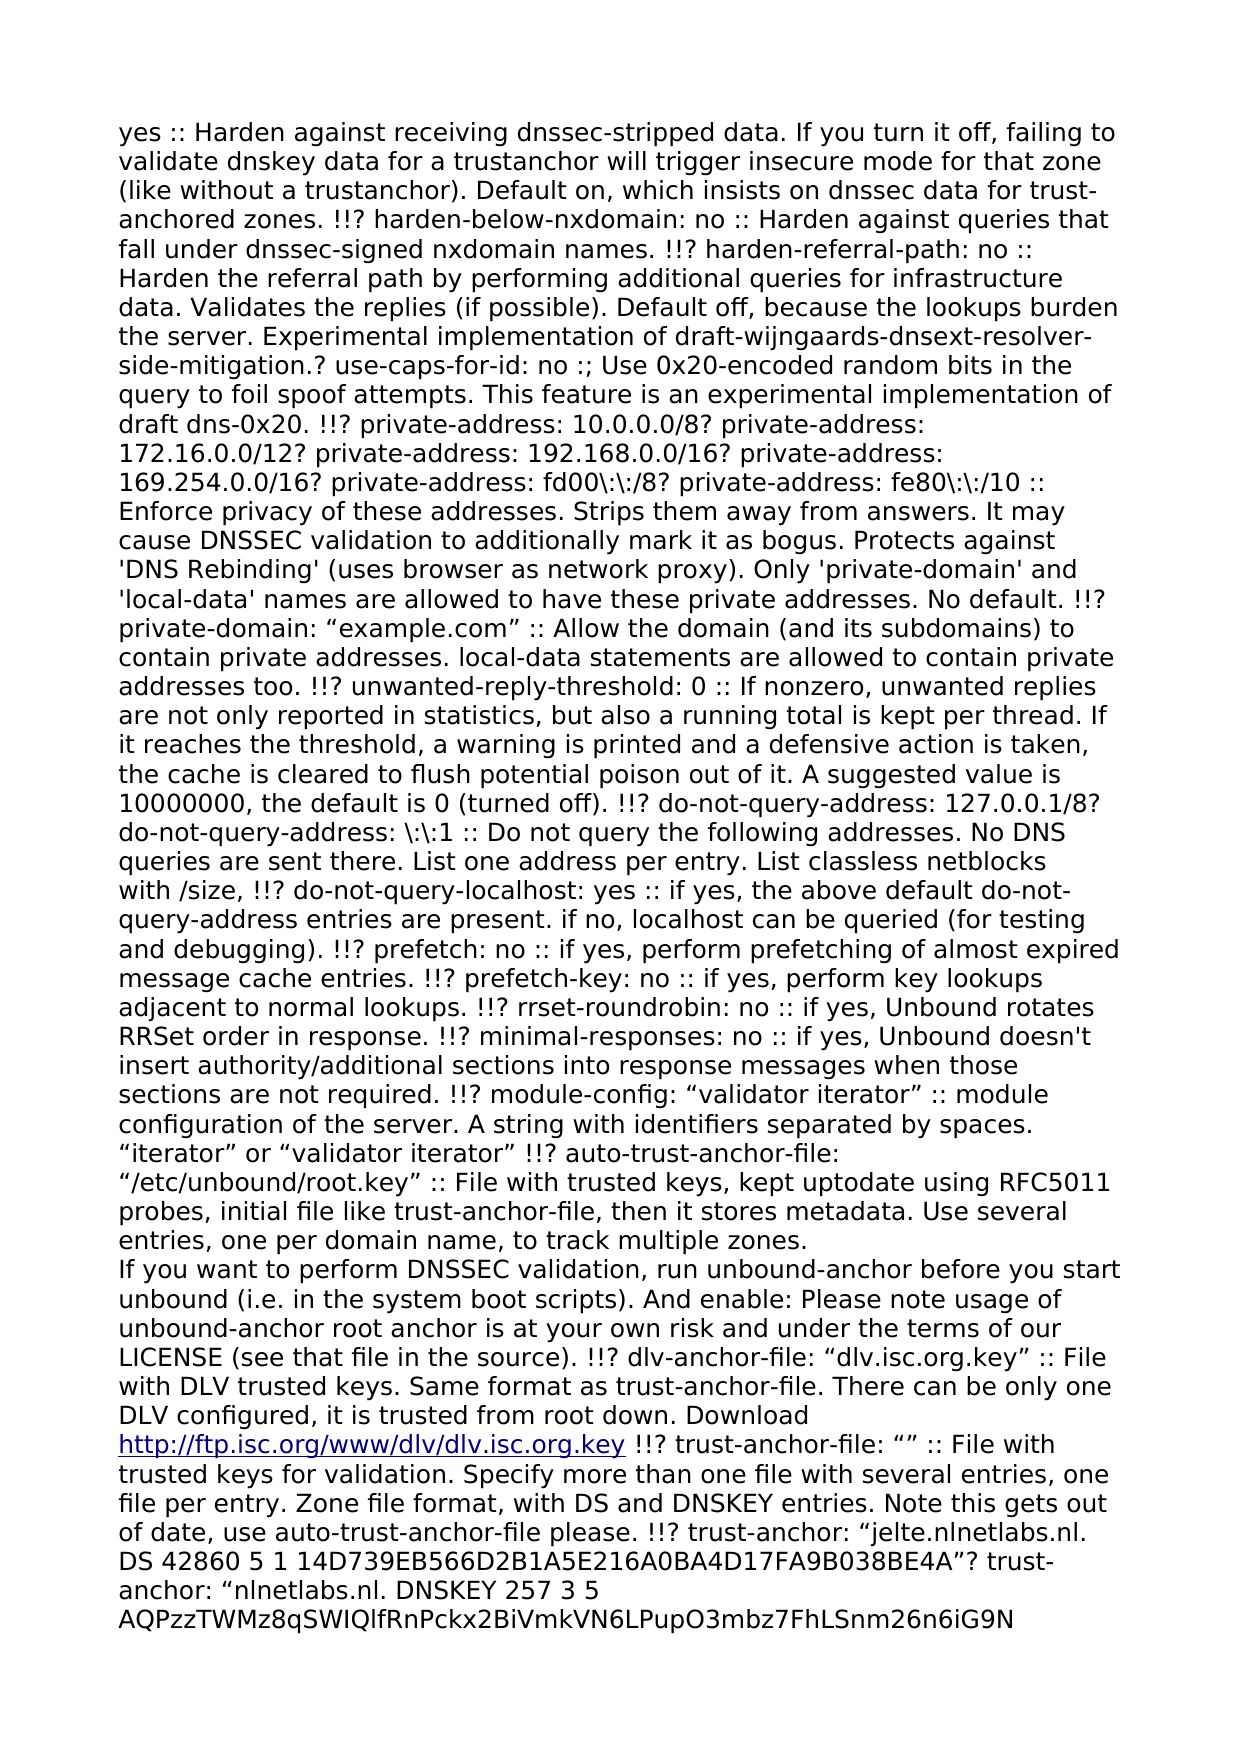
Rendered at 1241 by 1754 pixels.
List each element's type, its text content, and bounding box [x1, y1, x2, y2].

text yes :: Harden against receiving dnssec-stripped data. If you turn it off, failing to validate dnskey data for a trustanchor will trigger insecure mode for that zone (like without a trustanchor). Default on, which insists on dnssec data for trust-anchored zones. !!? harden-below-nxdomain: no :: Harden against queries that fall under dnssec-signed nxdomain names. !!? harden-referral-path: no :: Harden the referral path by performing additional queries for infrastructure data. Validates the replies (if possible). Default off, because the lookups burden the server. Experimental implementation of draft-wijngaards-dnsext-resolver-side-mitigation.? use-caps-for-id: no :; Use 0x20-encoded random bits in the query to foil spoof attempts. This feature is an experimental implementation of draft dns-0x20. !!? private-address: 10.0.0.0/8? private-address: 172.16.0.0/12? private-address: 192.168.0.0/16? private-address: 169.254.0.0/16? private-address: fd00\:\:/8? private-address: fe80\:\:/10 :: Enforce privacy of these addresses. Strips them away from answers. It may cause DNSSEC validation to additionally mark it as bogus. Protects against 'DNS Rebinding' (uses browser as network proxy). Only 'private-domain' and 'local-data' names are allowed to have these private addresses. No default. !!? private-domain: “example.com” :: Allow the domain (and its subdomains) to contain private addresses. local-data statements are allowed to contain private addresses too. !!? unwanted-reply-threshold: 0 :: If nonzero, unwanted replies are not only reported in statistics, but also a running total is kept per thread. If it reaches the threshold, a warning is printed and a defensive action is taken, the cache is cleared to flush potential poison out of it. A suggested value is 10000000, the default is 0 (turned off). !!? do-not-query-address: 127.0.0.1/8? do-not-query-address: \:\:1 :: Do not query the following addresses. No DNS queries are sent there. List one address per entry. List classless netblocks with /size, !!? do-not-query-localhost: yes :: if yes, the above default do-not-query-address entries are present. if no, localhost can be queried (for testing and debugging). !!? prefetch: no :: if yes, perform prefetching of almost expired message cache entries. !!? prefetch-key: no :: if yes, perform key lookups adjacent to normal lookups. !!? rrset-roundrobin: no :: if yes, Unbound rotates RRSet order in response. !!? minimal-responses: no :: if yes, Unbound doesn't insert authority/additional sections into response messages when those sections are not required. !!? module-config: “validator iterator” :: module configuration of the server. A string with identifiers separated by spaces. “iterator” or “validator iterator” !!? auto-trust-anchor-file: “/etc/unbound/root.key” :: File with trusted keys, kept uptodate using RFC5011 probes, initial file like trust-anchor-file, then it stores metadata. Use several entries, one per domain name, to track multiple zones. If you want to perform DNSSEC validation, run unbound-anchor before you start unbound (i.e. in the system boot scripts). And enable: Please note usage of unbound-anchor root anchor is at your own risk and under the terms of our LICENSE (see that file in the source). !!? dlv-anchor-file: “dlv.isc.org.key” :: File with DLV trusted keys. Same format as trust-anchor-file. There can be only one DLV configured, it is trusted from root down. Download http://ftp.isc.org/www/dlv/dlv.isc.org.key !!? trust-anchor-file: “” :: File with trusted keys for validation. Specify more than one file with several entries, one file per entry. Zone file format, with DS and DNSKEY entries. Note this gets out of date, use auto-trust-anchor-file please. !!? trust-anchor: “jelte.nlnetlabs.nl. DS 42860 5 1 14D739EB566D2B1A5E216A0BA4D17FA9B038BE4A”? trust-anchor: “nlnetlabs.nl. DNSKEY 257 3 5 AQPzzTWMz8qSWIQlfRnPckx2BiVmkVN6LPupO3mbz7FhLSnm26n6iG9N [118, 118, 1122, 1635]
